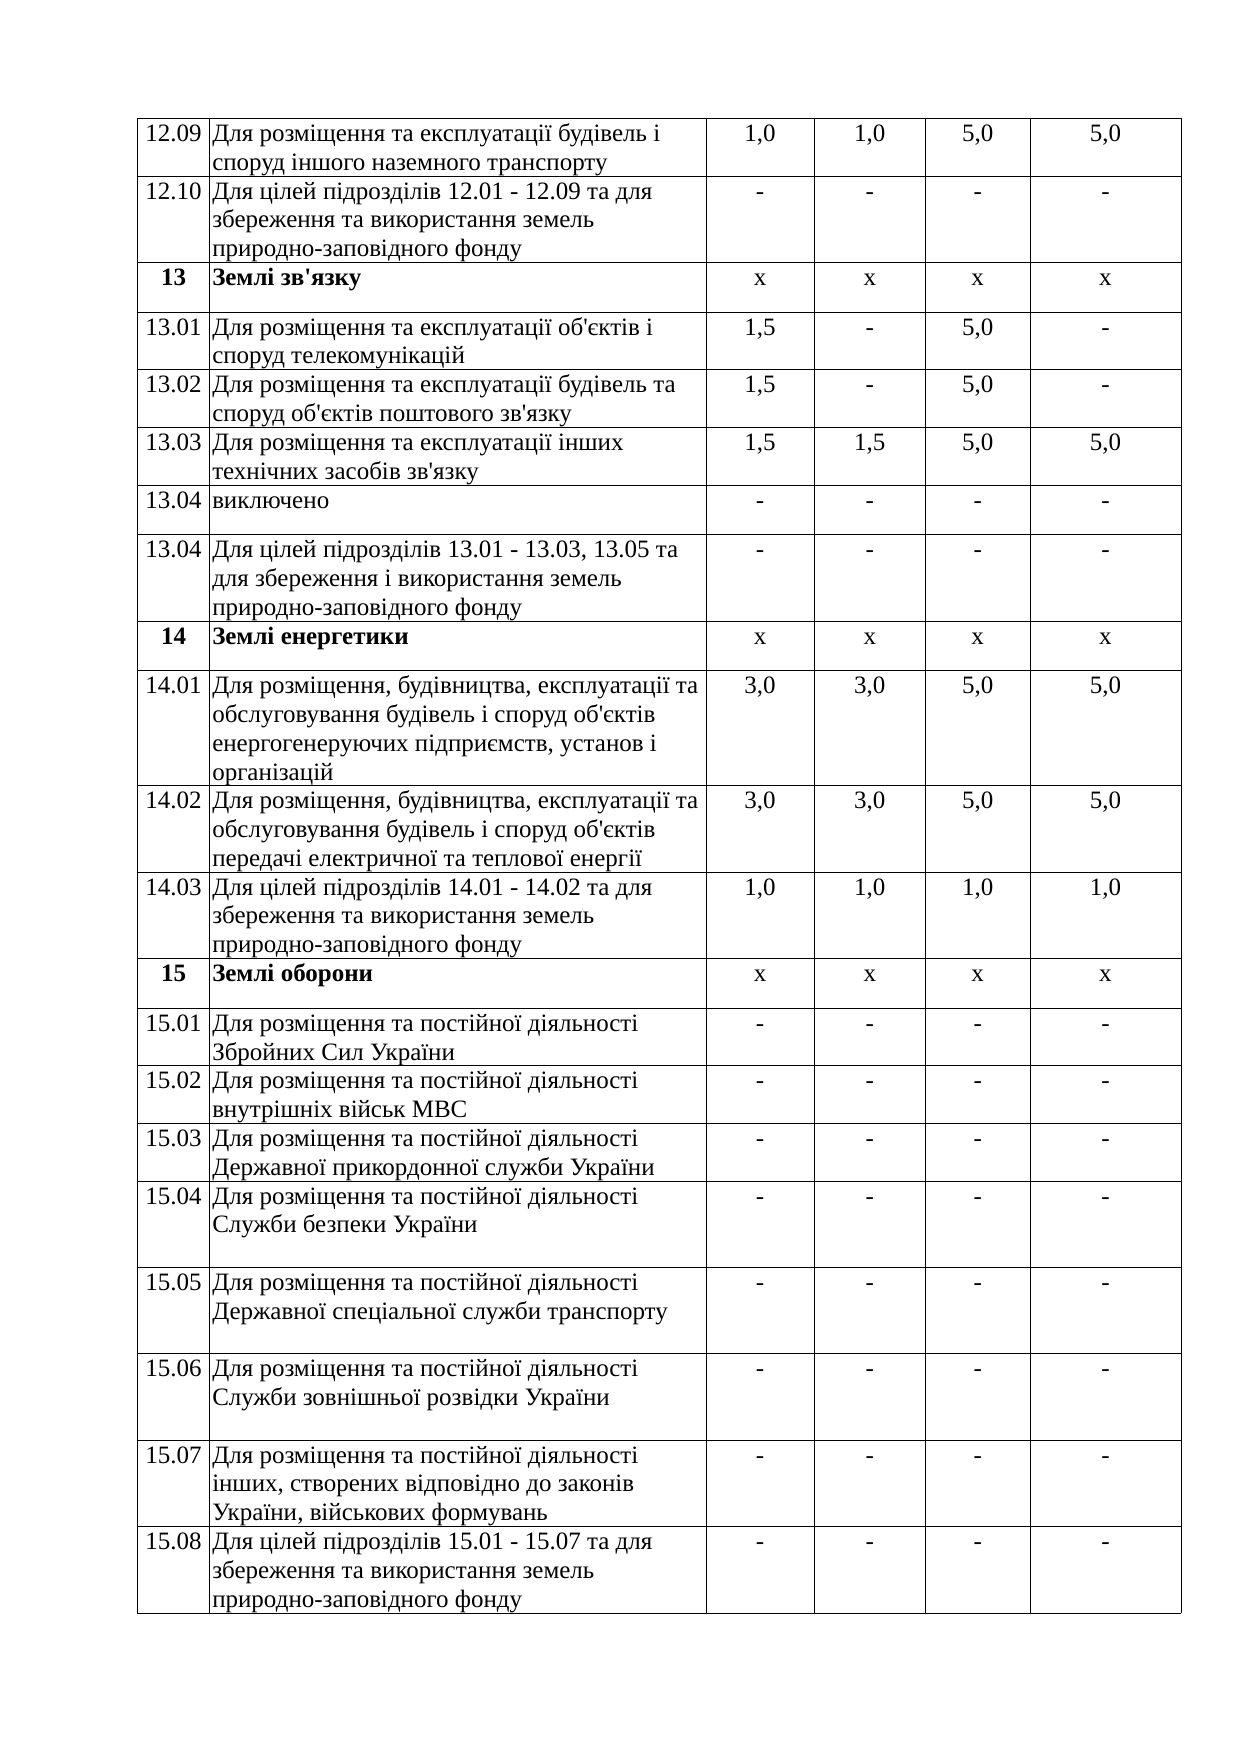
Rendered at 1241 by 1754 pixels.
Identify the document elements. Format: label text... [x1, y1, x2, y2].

table_cell 13.02 [138, 370, 209, 427]
table_cell - [815, 1268, 925, 1353]
table_cell - [815, 1124, 925, 1181]
table_cell х [815, 263, 925, 312]
table_cell 13.01 [138, 313, 209, 369]
table_cell - [707, 1354, 814, 1440]
table_cell 5,0 [926, 428, 1030, 484]
table_cell Для розміщення та постійної діяльності Служби безпеки України [210, 1182, 706, 1267]
table_cell - [1031, 486, 1181, 534]
table_cell - [1031, 1009, 1181, 1065]
table_cell - [926, 1268, 1030, 1353]
table_cell 3,0 [707, 671, 814, 785]
table_cell Землі оборони [210, 959, 706, 1008]
table_cell 1,5 [815, 428, 925, 484]
table_cell 5,0 [926, 313, 1030, 369]
table_cell 1,0 [815, 873, 925, 958]
table_cell - [926, 177, 1030, 262]
table_cell 14 [138, 622, 209, 670]
table_cell Для розміщення та постійної діяльності Збройних Сил України [210, 1009, 706, 1065]
table_cell Для цілей підрозділів 14.01 - 14.02 та для збереження та використання земель природно-заповідного фонду [210, 873, 706, 958]
table_cell 5,0 [1031, 786, 1181, 872]
table_cell 5,0 [926, 370, 1030, 427]
table_cell 15.06 [138, 1354, 209, 1440]
table_cell - [707, 1441, 814, 1526]
table_cell 15.08 [138, 1527, 209, 1612]
table_cell Для розміщення, будівництва, експлуатації та обслуговування будівель і споруд об'єктів передачі електричної та теплової енергії [210, 786, 706, 872]
table_cell - [1031, 1527, 1181, 1612]
table_cell Землі енергетики [210, 622, 706, 670]
table_cell Для розміщення та постійної діяльності Державної прикордонної служби України [210, 1124, 706, 1181]
table_cell Для цілей підрозділів 13.01 - 13.03, 13.05 та для збереження і використання земель природно-заповідного фонду [210, 535, 706, 621]
table_cell 3,0 [707, 786, 814, 872]
table_cell 13.04 [138, 486, 209, 534]
table_cell х [1031, 263, 1181, 312]
table_cell х [815, 622, 925, 670]
table_cell 12.10 [138, 177, 209, 262]
table_cell 5,0 [926, 786, 1030, 872]
table_cell х [707, 263, 814, 312]
table_cell - [815, 177, 925, 262]
table_cell Для розміщення та експлуатації об'єктів і споруд телекомунікацій [210, 313, 706, 369]
table_cell - [707, 1066, 814, 1123]
table_cell - [707, 1182, 814, 1267]
table_cell 15.04 [138, 1182, 209, 1267]
table_cell 14.03 [138, 873, 209, 958]
table_cell 15.05 [138, 1268, 209, 1353]
table_cell Землі зв'язку [210, 263, 706, 312]
table_cell - [1031, 1182, 1181, 1267]
table_cell 13.03 [138, 428, 209, 484]
table_cell Для цілей підрозділів 12.01 - 12.09 та для збереження та використання земель природно-заповідного фонду [210, 177, 706, 262]
table_cell - [815, 313, 925, 369]
table_cell - [926, 535, 1030, 621]
table_cell 15.01 [138, 1009, 209, 1065]
table_cell - [707, 1527, 814, 1612]
table_cell - [815, 370, 925, 427]
table_cell - [815, 1009, 925, 1065]
table_cell - [1031, 535, 1181, 621]
table_cell 15.07 [138, 1441, 209, 1526]
table_cell 14.02 [138, 786, 209, 872]
table_cell - [815, 1354, 925, 1440]
table_cell Для розміщення та експлуатації інших технічних засобів зв'язку [210, 428, 706, 484]
table_cell - [815, 1527, 925, 1612]
table_cell - [707, 535, 814, 621]
table_cell - [926, 1124, 1030, 1181]
table_cell - [707, 177, 814, 262]
table_cell - [707, 1009, 814, 1065]
table_cell 3,0 [815, 671, 925, 785]
table_cell 15.03 [138, 1124, 209, 1181]
table_cell - [1031, 1124, 1181, 1181]
table_cell 1,5 [707, 313, 814, 369]
table_cell 1,0 [707, 873, 814, 958]
table_cell 5,0 [1031, 428, 1181, 484]
table_cell х [707, 959, 814, 1008]
table_cell 1,0 [926, 873, 1030, 958]
table_cell - [1031, 1066, 1181, 1123]
table_cell - [1031, 1354, 1181, 1440]
table_cell х [1031, 622, 1181, 670]
table_cell Для розміщення, будівництва, експлуатації та обслуговування будівель і споруд об'єктів енергогенеруючих підприємств, установ і організацій [210, 671, 706, 785]
table_cell 1,0 [815, 119, 925, 176]
table_cell 14.01 [138, 671, 209, 785]
table_cell х [707, 622, 814, 670]
table_cell 1,0 [707, 119, 814, 176]
table_cell Для розміщення та експлуатації будівель і споруд іншого наземного транспорту [210, 119, 706, 176]
table_cell Для розміщення та постійної діяльності Державної спеціальної служби транспорту [210, 1268, 706, 1353]
table_cell Для розміщення та постійної діяльності Служби зовнішньої розвідки України [210, 1354, 706, 1440]
table_cell - [1031, 177, 1181, 262]
table_cell х [926, 959, 1030, 1008]
table_cell 5,0 [1031, 119, 1181, 176]
table_cell - [926, 1527, 1030, 1612]
table_cell - [926, 1182, 1030, 1267]
table_cell - [926, 1441, 1030, 1526]
table_cell - [707, 1124, 814, 1181]
table_cell 5,0 [1031, 671, 1181, 785]
table_cell 13.04 [138, 535, 209, 621]
table_cell - [1031, 313, 1181, 369]
table_cell - [926, 1354, 1030, 1440]
table_cell - [815, 1182, 925, 1267]
table_cell - [707, 1268, 814, 1353]
table_cell 13 [138, 263, 209, 312]
table_cell Для розміщення та експлуатації будівель та споруд об'єктів поштового зв'язку [210, 370, 706, 427]
table_cell х [1031, 959, 1181, 1008]
table_cell 1,0 [1031, 873, 1181, 958]
table_cell виключено [210, 486, 706, 534]
table_cell - [1031, 1441, 1181, 1526]
table_cell - [815, 535, 925, 621]
table_cell - [926, 1066, 1030, 1123]
table_cell - [815, 1066, 925, 1123]
table_cell х [815, 959, 925, 1008]
table_cell 3,0 [815, 786, 925, 872]
table_cell х [926, 263, 1030, 312]
table_cell - [926, 486, 1030, 534]
table_cell Для розміщення та постійної діяльності інших, створених відповідно до законів України, військових формувань [210, 1441, 706, 1526]
table_cell 1,5 [707, 428, 814, 484]
table_cell Для розміщення та постійної діяльності внутрішніх військ МВС [210, 1066, 706, 1123]
table_cell х [926, 622, 1030, 670]
table_cell 15.02 [138, 1066, 209, 1123]
table_cell - [815, 1441, 925, 1526]
table_cell 5,0 [926, 119, 1030, 176]
table_cell 15 [138, 959, 209, 1008]
table_cell - [707, 486, 814, 534]
table_cell 5,0 [926, 671, 1030, 785]
table_cell - [1031, 1268, 1181, 1353]
table_cell 12.09 [138, 119, 209, 176]
table_cell - [1031, 370, 1181, 427]
table_cell - [815, 486, 925, 534]
table_cell Для цілей підрозділів 15.01 - 15.07 та для збереження та використання земель природно-заповідного фонду [210, 1527, 706, 1612]
table_cell 1,5 [707, 370, 814, 427]
table_cell - [926, 1009, 1030, 1065]
